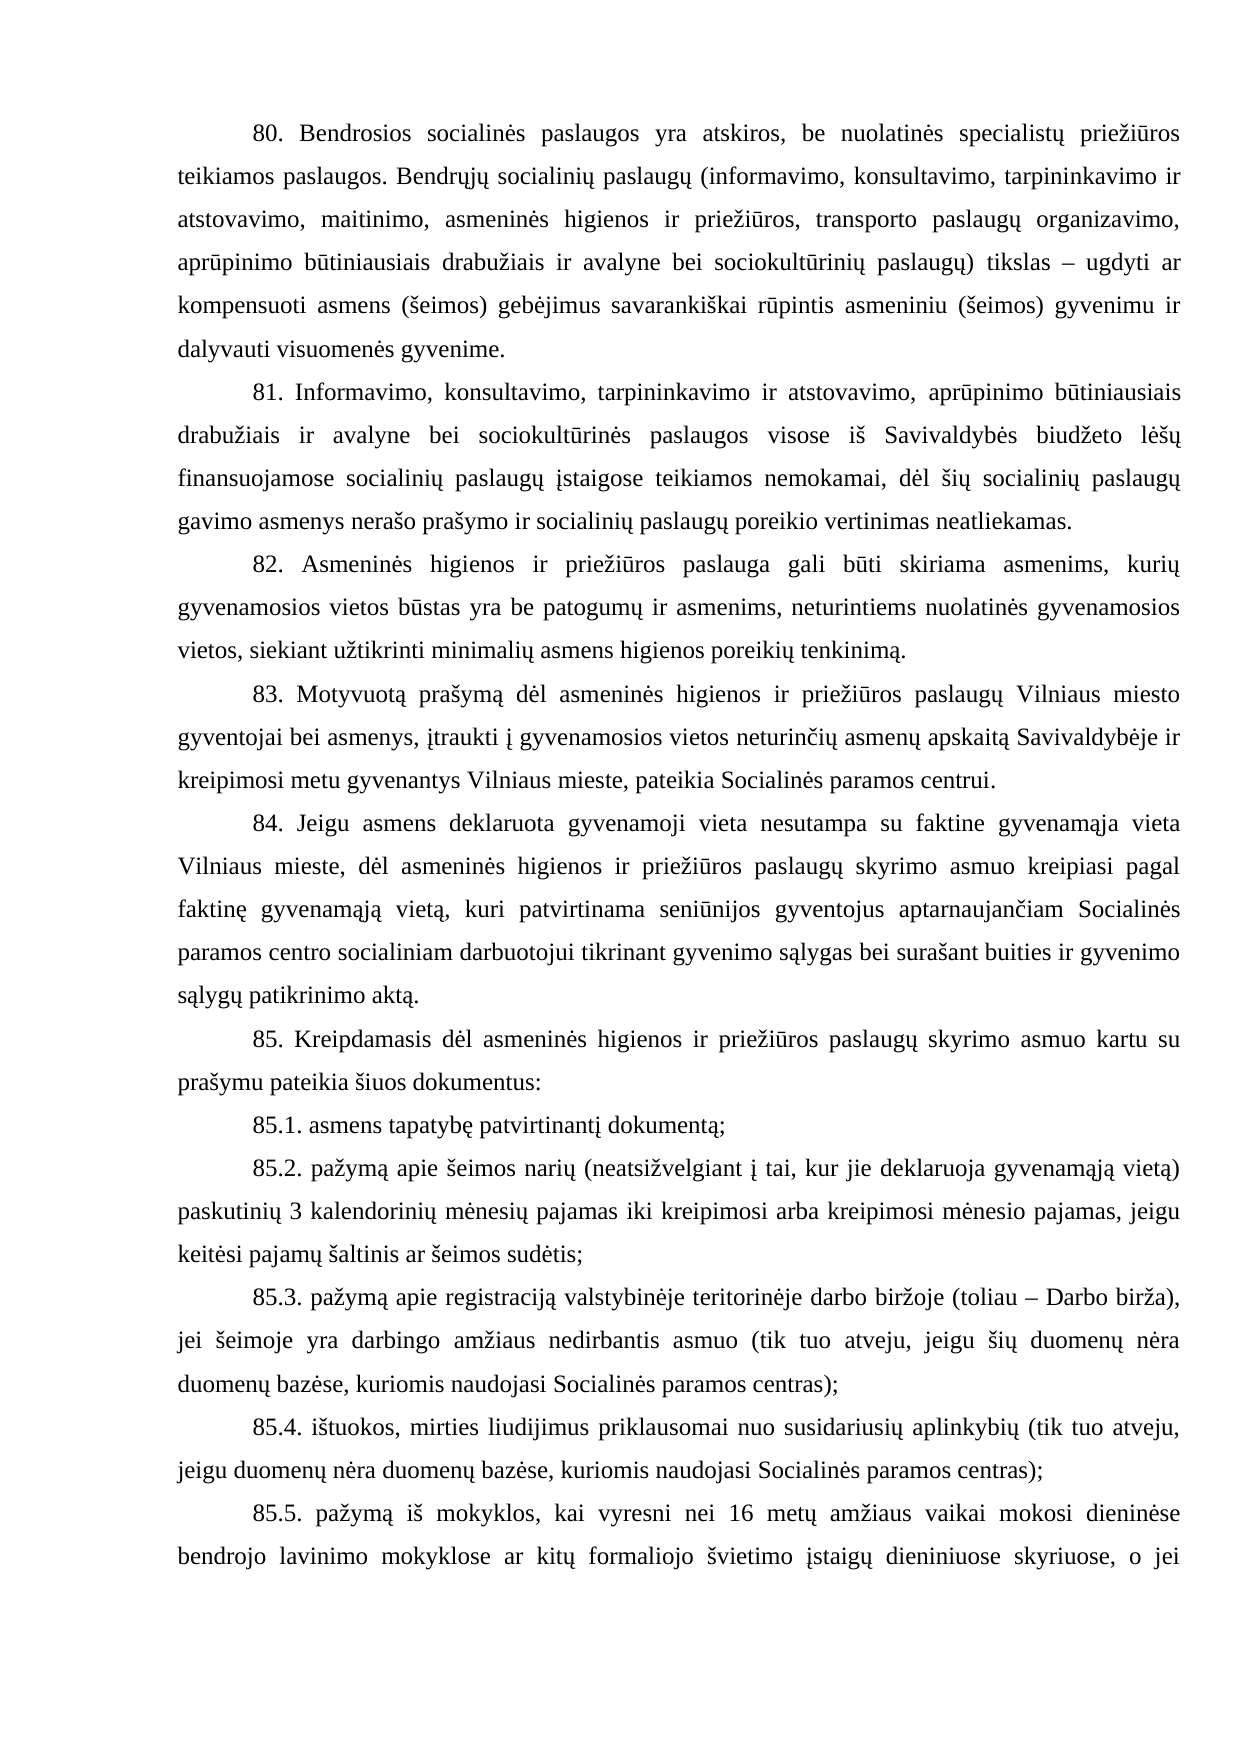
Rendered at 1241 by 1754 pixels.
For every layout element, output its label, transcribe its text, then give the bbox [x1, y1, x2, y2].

text 85.2. pažymą apie šeimos narių (neatsižvelgiant į tai, kur jie deklaruoja gyvenamąją vietą) paskutinių 3 kalendorinių mėnesių pajamas iki kreipimosi arba kreipimosi mėnesio pajamas, jeigu keitėsi pajamų šaltinis ar šeimos sudėtis; [177, 1153, 1181, 1268]
text 85.4. ištuokos, mirties liudijimus priklausomai nuo susidariusių aplinkybių (tik tuo atveju, jeigu duomenų nėra duomenų bazėse, kuriomis naudojasi Socialinės paramos centras); [177, 1412, 1181, 1484]
text 85. Kreipdamasis dėl asmeninės higienos ir priežiūros paslaugų skyrimo asmuo kartu su prašymu pateikia šiuos dokumentus: [177, 1024, 1181, 1096]
text 83. Motyvuotą prašymą dėl asmeninės higienos ir priežiūros paslaugų Vilniaus miesto gyventojai bei asmenys, įtraukti į gyvenamosios vietos neturinčių asmenų apskaitą Savivaldybėje ir kreipimosi metu gyvenantys Vilniaus mieste, pateikia Socialinės paramos centrui. [177, 679, 1181, 794]
text 80. Bendrosios socialinės paslaugos yra atskiros, be nuolatinės specialistų priežiūros teikiamos paslaugos. Bendrųjų socialinių paslaugų (informavimo, konsultavimo, tarpininkavimo ir atstovavimo, maitinimo, asmeninės higienos ir priežiūros, transporto paslaugų organizavimo, aprūpinimo būtiniausiais drabužiais ir avalyne bei sociokultūrinių paslaugų) tikslas – ugdyti ar kompensuoti asmens (šeimos) gebėjimus savarankiškai rūpintis asmeniniu (šeimos) gyvenimu ir dalyvauti visuomenės gyvenime. [177, 118, 1181, 362]
text 85.1. asmens tapatybę patvirtinantį dokumentą; [177, 1110, 1181, 1139]
text 85.3. pažymą apie registraciją valstybinėje teritorinėje darbo biržoje (toliau – Darbo birža), jei šeimoje yra darbingo amžiaus nedirbantis asmuo (tik tuo atveju, jeigu šių duomenų nėra duomenų bazėse, kuriomis naudojasi Socialinės paramos centras); [177, 1282, 1181, 1397]
text 82. Asmeninės higienos ir priežiūros paslauga gali būti skiriama asmenims, kurių gyvenamosios vietos būstas yra be patogumų ir asmenims, neturintiems nuolatinės gyvenamosios vietos, siekiant užtikrinti minimalių asmens higienos poreikių tenkinimą. [177, 549, 1181, 664]
text 81. Informavimo, konsultavimo, tarpininkavimo ir atstovavimo, aprūpinimo būtiniausiais drabužiais ir avalyne bei sociokultūrinės paslaugos visose iš Savivaldybės biudžeto lėšų finansuojamose socialinių paslaugų įstaigose teikiamos nemokamai, dėl šių socialinių paslaugų gavimo asmenys nerašo prašymo ir socialinių paslaugų poreikio vertinimas neatliekamas. [177, 377, 1181, 535]
text 84. Jeigu asmens deklaruota gyvenamoji vieta nesutampa su faktine gyvenamąja vieta Vilniaus mieste, dėl asmeninės higienos ir priežiūros paslaugų skyrimo asmuo kreipiasi pagal faktinę gyvenamąją vietą, kuri patvirtinama seniūnijos gyventojus aptarnaujančiam Socialinės paramos centro socialiniam darbuotojui tikrinant gyvenimo sąlygas bei surašant buities ir gyvenimo sąlygų patikrinimo aktą. [177, 808, 1181, 1009]
text 85.5. pažymą iš mokyklos, kai vyresni nei 16 metų amžiaus vaikai mokosi dieninėse bendrojo lavinimo mokyklose ar kitų formaliojo švietimo įstaigų dieniniuose skyriuose, o jei [177, 1498, 1181, 1570]
